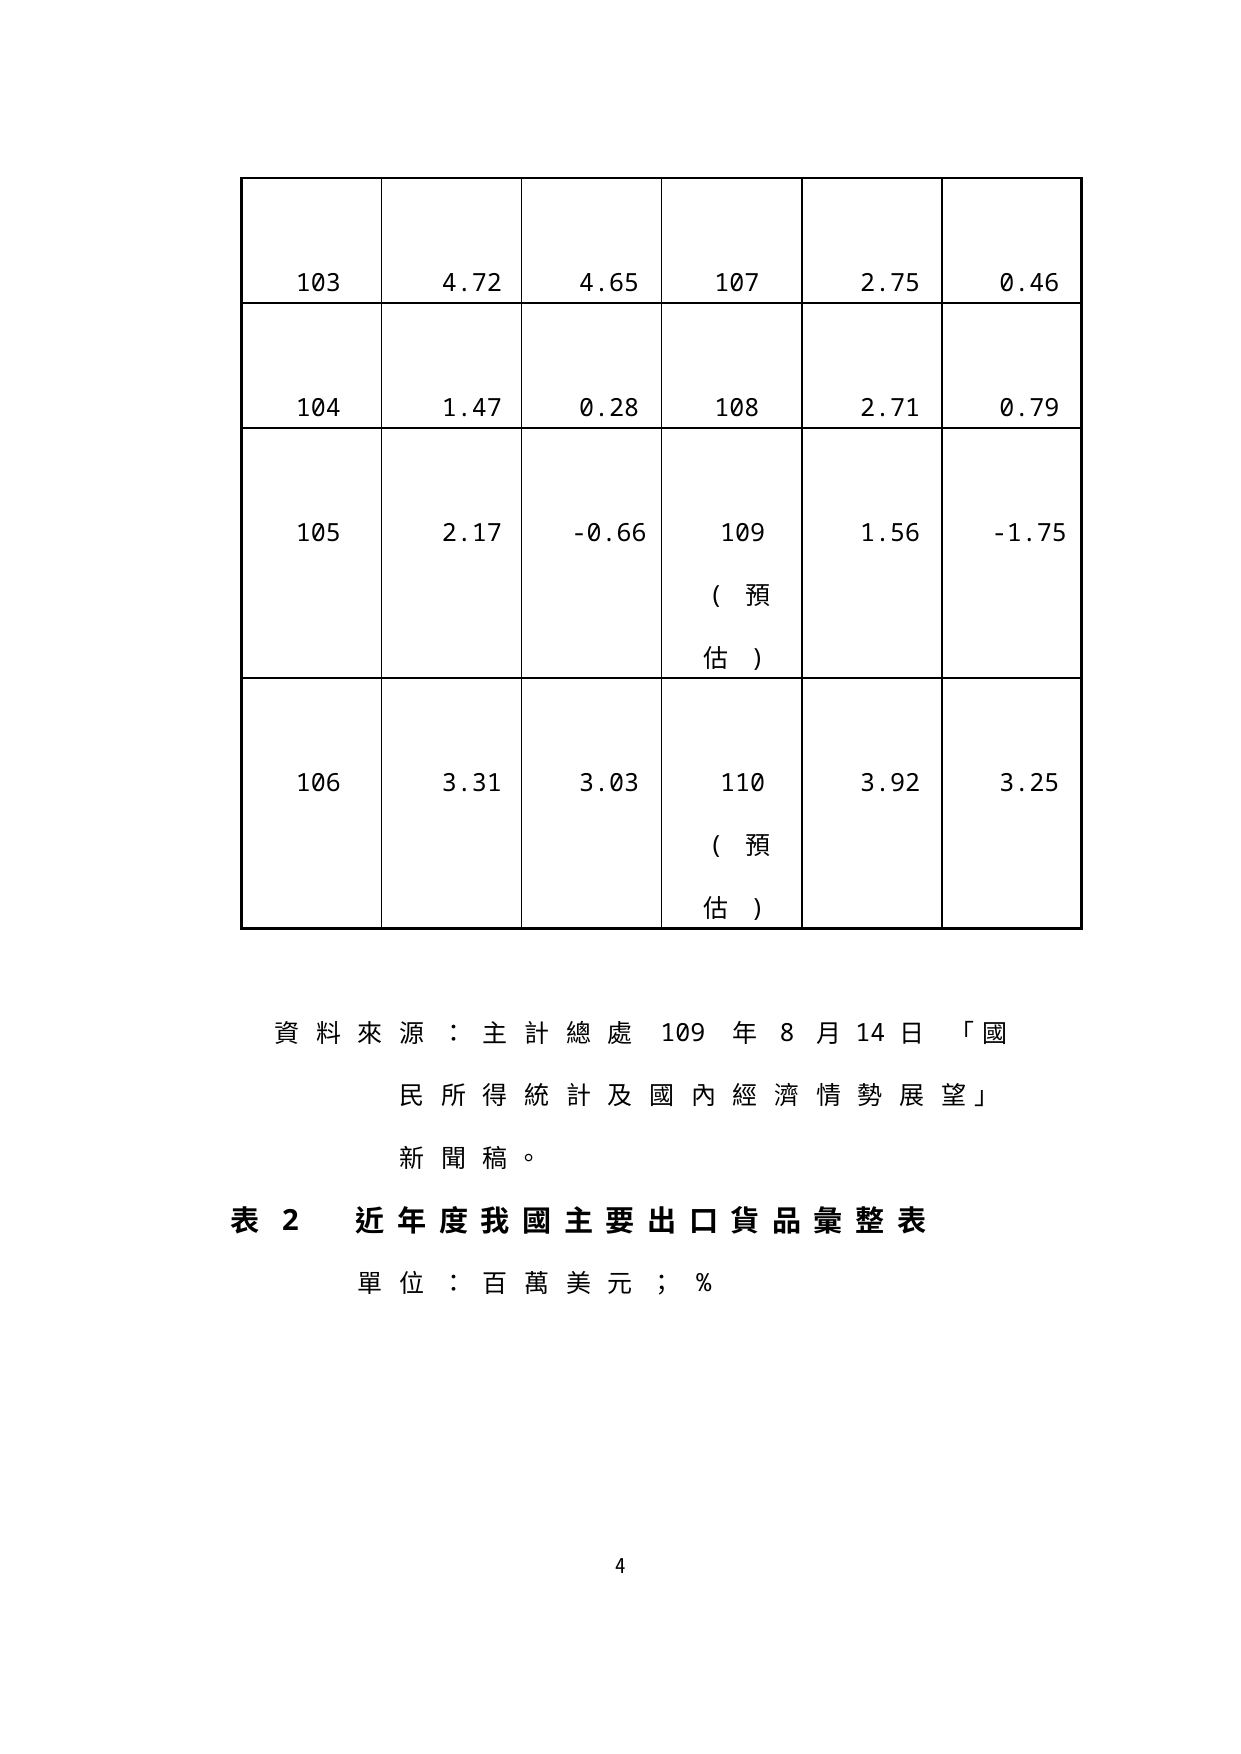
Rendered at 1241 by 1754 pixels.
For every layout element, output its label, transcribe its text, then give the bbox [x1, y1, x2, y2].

table_cell 4.72 [382, 179, 521, 302]
table_cell 3.25 [943, 679, 1080, 927]
table_cell 108 [662, 304, 801, 427]
table_cell 109(預估) [662, 429, 801, 677]
table_cell 0.46 [943, 179, 1080, 302]
table_cell 0.28 [522, 304, 661, 427]
text 資料來源：主計總處109年8月14日「國民所得統計及國內經濟情勢展望」新聞稿。 [232, 990, 1052, 1177]
table_cell -1.75 [943, 429, 1080, 677]
table_cell 1.56 [803, 429, 941, 677]
table_cell 110(預估) [662, 679, 801, 927]
table_cell 3.31 [382, 679, 521, 927]
table_cell 1.47 [382, 304, 521, 427]
table_cell 2.75 [803, 179, 941, 302]
table_cell 3.92 [803, 679, 941, 927]
table_cell 104 [243, 304, 381, 427]
table_cell 105 [243, 429, 381, 677]
table_cell 0.79 [943, 304, 1080, 427]
table_cell 106 [243, 679, 381, 927]
table_cell 107 [662, 179, 801, 302]
table_cell -0.66 [522, 429, 661, 677]
text 表2 近年度我國主要出口貨品彙整表 單位：百萬美元；% [184, 1177, 1058, 1302]
table_cell 2.71 [803, 304, 941, 427]
table_cell 4.65 [522, 179, 661, 302]
table_cell 103 [243, 179, 381, 302]
table_cell 3.03 [522, 679, 661, 927]
table_cell 2.17 [382, 429, 521, 677]
